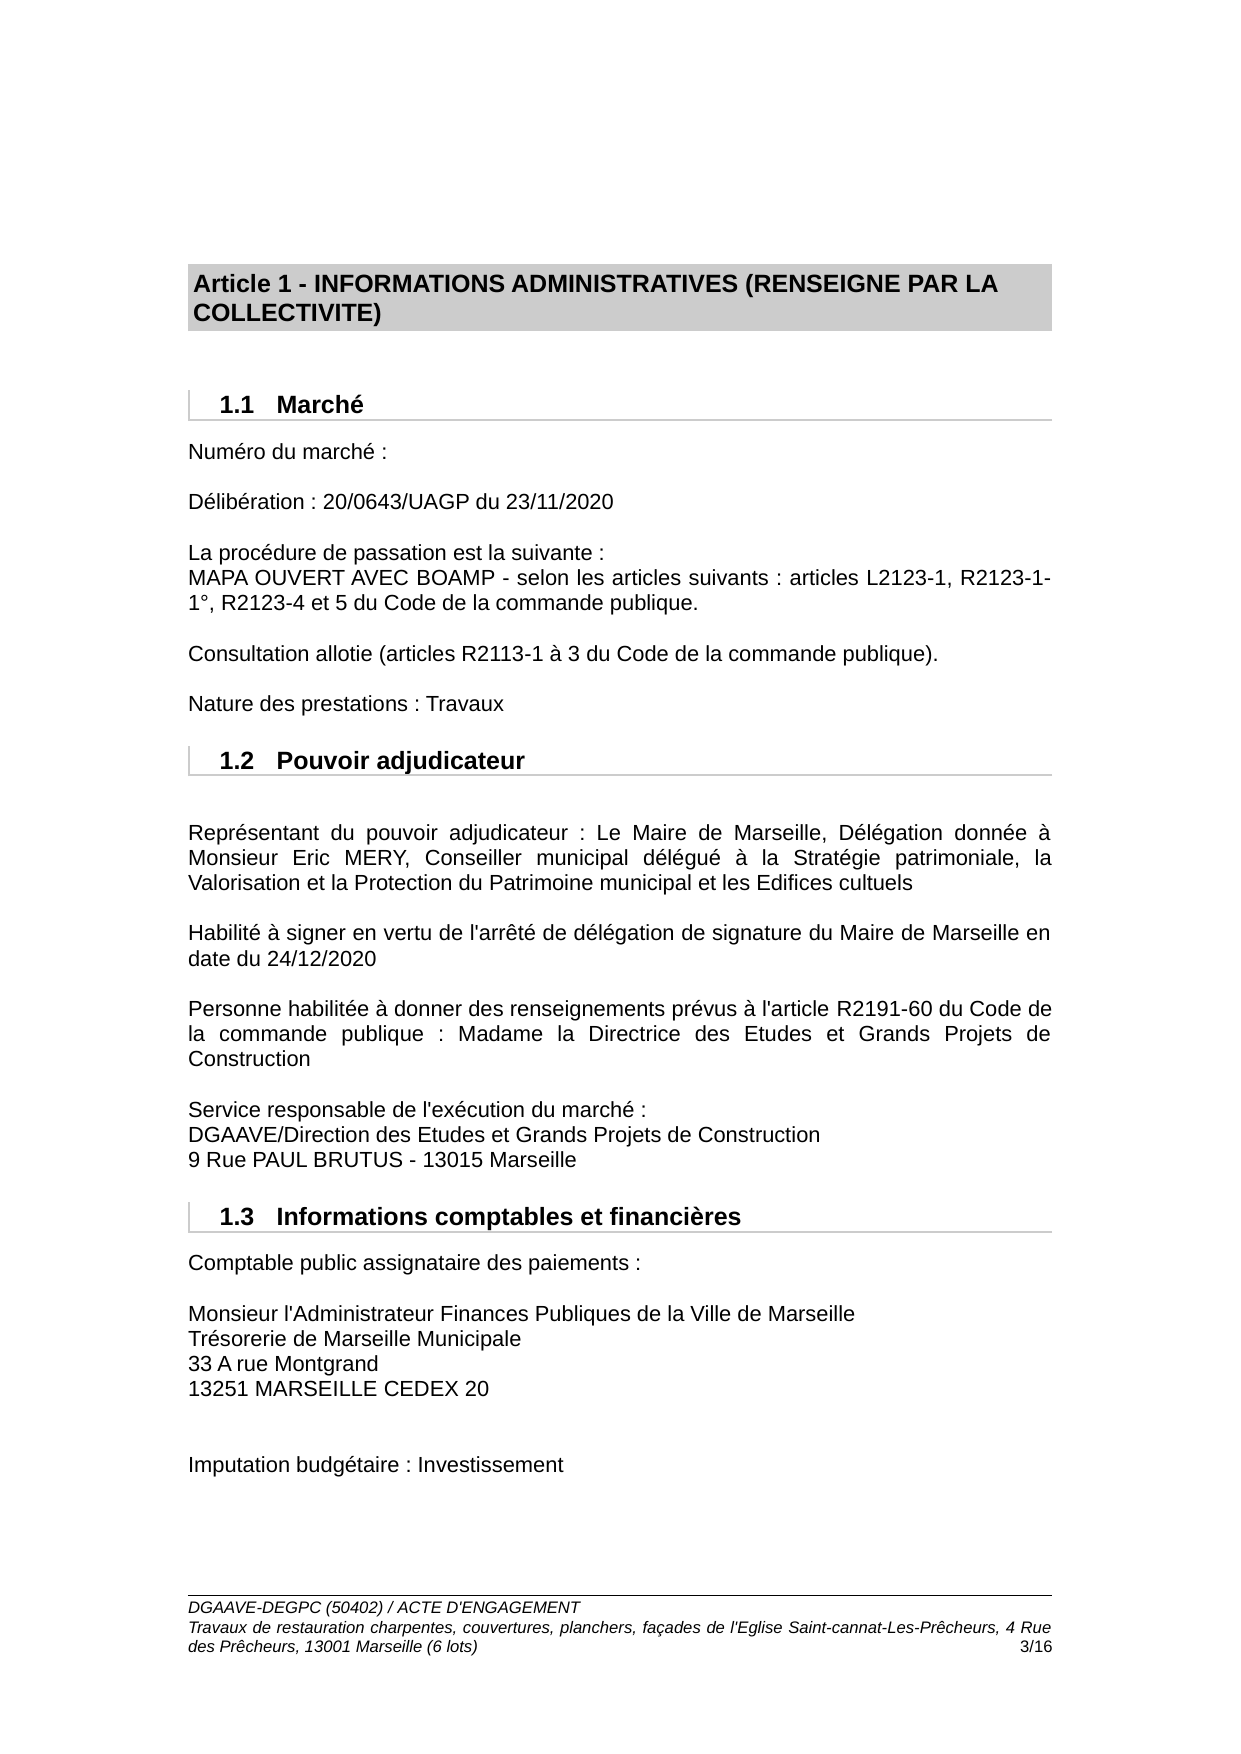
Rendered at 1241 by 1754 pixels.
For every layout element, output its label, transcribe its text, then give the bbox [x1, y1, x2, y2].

text Service responsable de l'exécution du marché : [188, 1097, 1052, 1122]
text 9 Rue PAUL BRUTUS - 13015 Marseille [188, 1147, 1052, 1172]
text Habilité à signer en vertu de l'arrêté de délégation de signature du Maire de Marseille en date du 24/12/2020 [188, 920, 1052, 971]
text Consultation allotie (articles R2113-1 à 3 du Code de la commande publique). [188, 641, 1052, 666]
text 33 A rue Montgrand [188, 1351, 1052, 1376]
subtitle Marché [190, 390, 1052, 419]
subtitle INFORMATIONS ADMINISTRATIVES (RENSEIGNE PAR LA COLLECTIVITE) [190, 266, 1050, 329]
text DGAAVE/Direction des Etudes et Grands Projets de Construction [188, 1122, 1052, 1147]
text Numéro du marché : [188, 439, 1052, 464]
text Représentant du pouvoir adjudicateur : Le Maire de Marseille, Délégation donnée à Monsieur Eric MERY, Conseiller municipal délégué à la Stratégie patrimoniale, la Valorisation et la Protection du Patrimoine municipal et les Edifices cultuels [188, 819, 1052, 895]
text Personne habilitée à donner des renseignements prévus à l'article R2191-60 du Code de la commande publique : Madame la Directrice des Etudes et Grands Projets de Construction [188, 996, 1052, 1071]
text Comptable public assignataire des paiements : [188, 1250, 1052, 1276]
text La procédure de passation est la suivante : [188, 540, 1052, 565]
text Monsieur l'Administrateur Finances Publiques de la Ville de Marseille [188, 1301, 1052, 1326]
text 13251 MARSEILLE CEDEX 20 [188, 1376, 1052, 1402]
text Trésorerie de Marseille Municipale [188, 1326, 1052, 1351]
text Nature des prestations : Travaux [188, 691, 1052, 716]
text MAPA OUVERT AVEC BOAMP - selon les articles suivants : articles L2123-1, R2123-1-1°, R2123-4 et 5 du Code de la commande publique. [188, 565, 1052, 615]
text Délibération : 20/0643/UAGP du 23/11/2020 [188, 489, 1052, 514]
subtitle Informations comptables et financières [190, 1202, 1052, 1231]
text Imputation budgétaire : Investissement [188, 1452, 1052, 1477]
subtitle Pouvoir adjudicateur [190, 746, 1052, 774]
